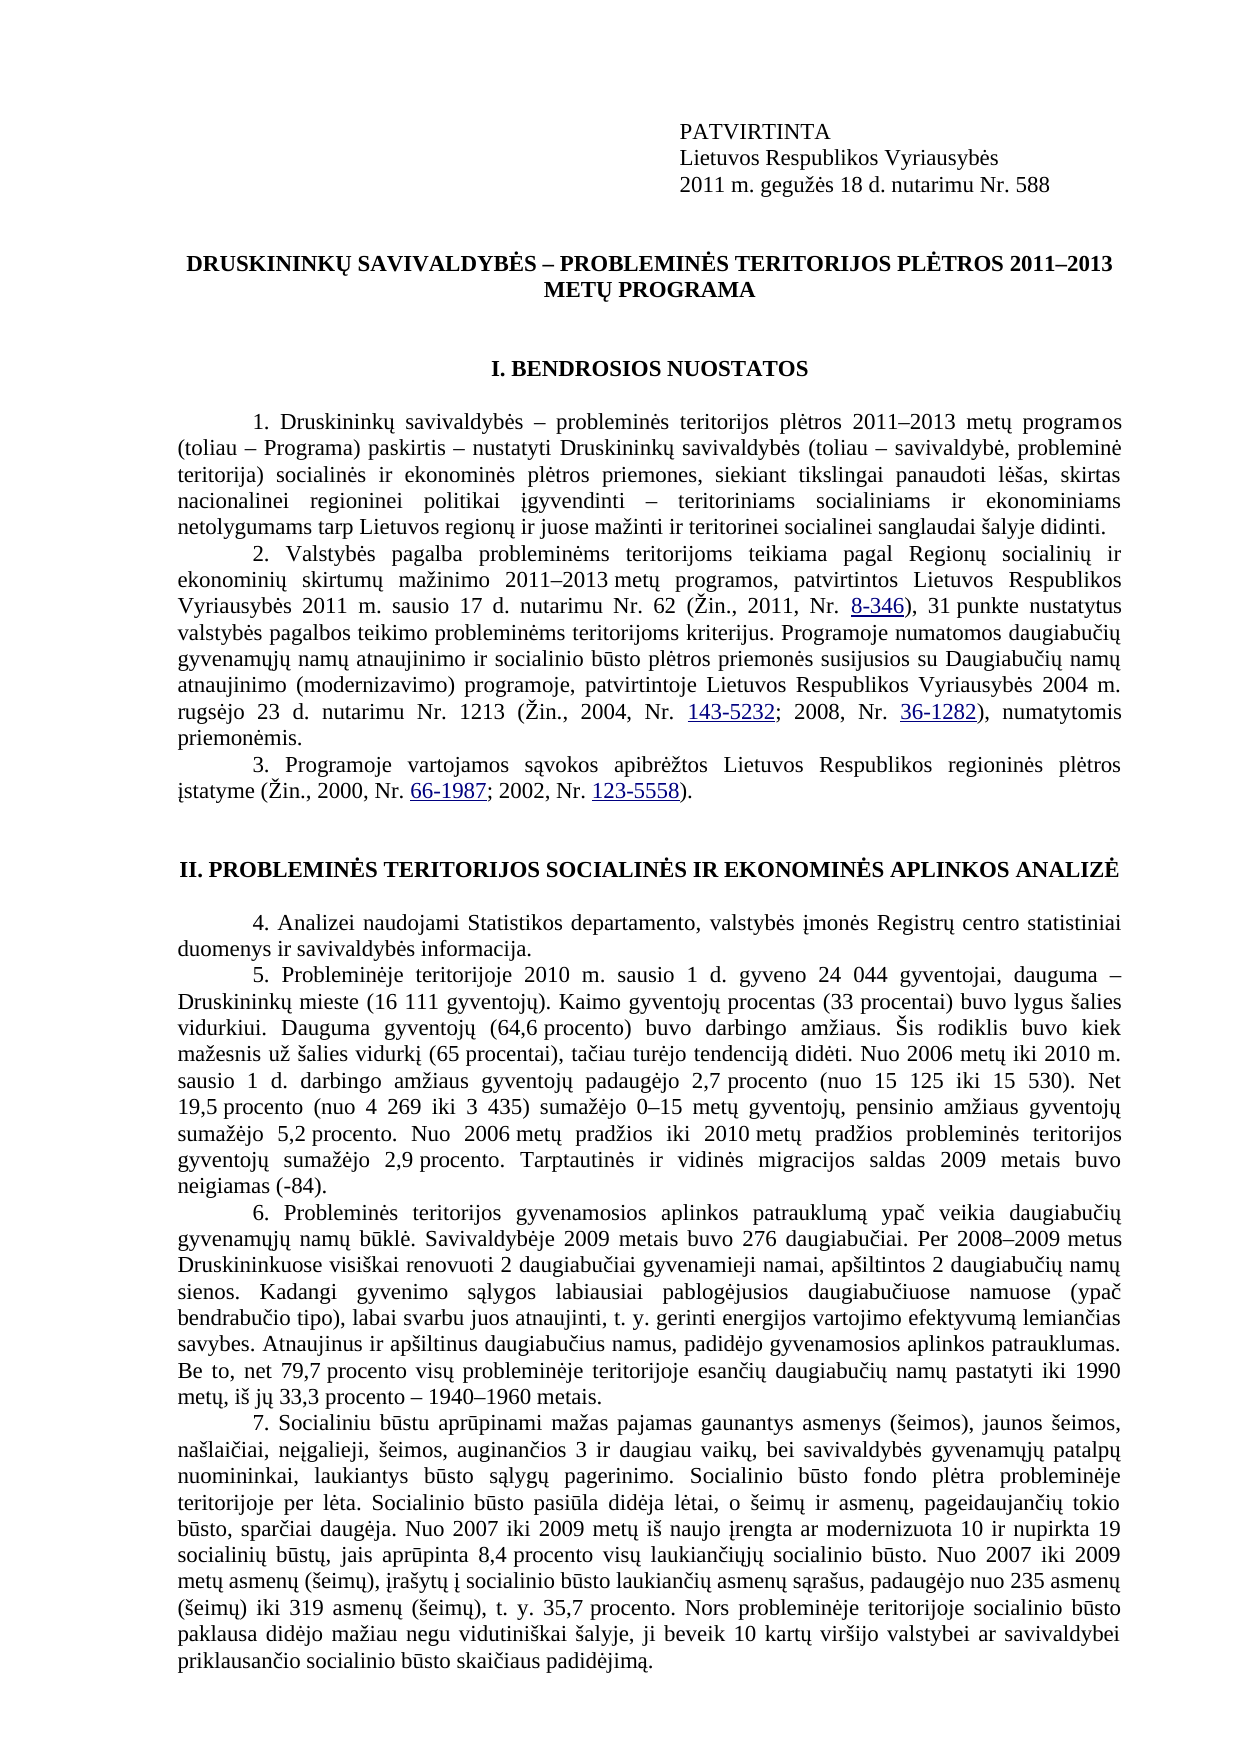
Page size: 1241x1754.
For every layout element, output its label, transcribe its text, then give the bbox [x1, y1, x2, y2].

text 6. Probleminės teritorijos gyvenamosios aplinkos patrauklumą ypač veikia daugiabučių gyvenamųjų namų būklė. Savivaldybėje 2009 metais buvo 276 daugiabučiai. Per 2008–2009 metus Druskininkuose visiškai renovuoti 2 daugiabučiai gyvenamieji namai, apšiltintos 2 daugiabučių namų sienos. Kadangi gyvenimo sąlygos labiausiai pablogėjusios daugiabučiuose namuose (ypač bendrabučio tipo), labai svarbu juos atnaujinti, t. y. gerinti energijos vartojimo efektyvumą lemiančias savybes. Atnaujinus ir apšiltinus daugiabučius namus, padidėjo gyvenamosios aplinkos patrauklumas. Be to, net 79,7 procento visų probleminėje teritorijoje esančių daugiabučių namų pastatyti iki 1990 metų, iš jų 33,3 procento – 1940–1960 metais. [177, 1199, 1122, 1409]
text 3. Programoje vartojamos sąvokos apibrėžtos Lietuvos Respublikos regioninės plėtros įstatyme (Žin., 2000, Nr. 66-1987; 2002, Nr. 123-5558). [177, 751, 1122, 803]
text Patvirtinta Lietuvos Respublikos Vyriausybės 2011 m. gegužės 18 d. nutarimu Nr. 588 [679, 118, 1122, 197]
subtitle DRUSKININKŲ SAVIVALDYBĖS – PROBLEMINĖS TERITORIJOS PLĖTROS 2011–2013 METŲ PROGRAMA [177, 250, 1122, 303]
subtitle II. probleminės teritorijos socialinės ir ekonominės aplinkos analizė [177, 856, 1122, 882]
subtitle I. BENDROSIOS NUOSTATOS [177, 355, 1122, 382]
text 5. Probleminėje teritorijoje 2010 m. sausio 1 d. gyveno 24 044 gyventojai, dauguma – Druskininkų mieste (16 111 gyventojų). Kaimo gyventojų procentas (33 procentai) buvo lygus šalies vidurkiui. Dauguma gyventojų (64,6 procento) buvo darbingo amžiaus. Šis rodiklis buvo kiek mažesnis už šalies vidurkį (65 procentai), tačiau turėjo tendenciją didėti. Nuo 2006 metų iki 2010 m. sausio 1 d. darbingo amžiaus gyventojų padaugėjo 2,7 procento (nuo 15 125 iki 15 530). Net 19,5 procento (nuo 4 269 iki 3 435) sumažėjo 0–15 metų gyventojų, pensinio amžiaus gyventojų sumažėjo 5,2 procento. Nuo 2006 metų pradžios iki 2010 metų pradžios probleminės teritorijos gyventojų sumažėjo 2,9 procento. Tarptautinės ir vidinės migracijos saldas 2009 metais buvo neigiamas (-84). [177, 961, 1122, 1199]
text 7. Socialiniu būstu aprūpinami mažas pajamas gaunantys asmenys (šeimos), jaunos šeimos, našlaičiai, neįgalieji, šeimos, auginančios 3 ir daugiau vaikų, bei savivaldybės gyvenamųjų patalpų nuomininkai, laukiantys būsto sąlygų pagerinimo. Socialinio būsto fondo plėtra probleminėje teritorijoje per lėta. Socialinio būsto pasiūla didėja lėtai, o šeimų ir asmenų, pageidaujančių tokio būsto, sparčiai daugėja. Nuo 2007 iki 2009 metų iš naujo įrengta ar modernizuota 10 ir nupirkta 19 socialinių būstų, jais aprūpinta 8,4 procento visų laukiančiųjų socialinio būsto. Nuo 2007 iki 2009 metų asmenų (šeimų), įrašytų į socialinio būsto laukiančių asmenų sąrašus, padaugėjo nuo 235 asmenų (šeimų) iki 319 asmenų (šeimų), t. y. 35,7 procento. Nors probleminėje teritorijoje socialinio būsto paklausa didėjo mažiau negu vidutiniškai šalyje, ji beveik 10 kartų viršijo valstybei ar savivaldybei priklausančio socialinio būsto skaičiaus padidėjimą. [177, 1409, 1122, 1673]
text 4. Analizei naudojami Statistikos departamento, valstybės įmonės Registrų centro statistiniai duomenys ir savivaldybės informacija. [177, 909, 1122, 961]
text 1. Druskininkų savivaldybės – probleminės teritorijos plėtros 2011–2013 metų programos (toliau – Programa) paskirtis – nustatyti Druskininkų savivaldybės (toliau – savivaldybė, probleminė teritorija) socialinės ir ekonominės plėtros priemones, siekiant tikslingai panaudoti lėšas, skirtas nacionalinei regioninei politikai įgyvendinti – teritoriniams socialiniams ir ekonominiams netolygumams tarp Lietuvos regionų ir juose mažinti ir teritorinei socialinei sanglaudai šalyje didinti. [177, 408, 1122, 540]
text 2. Valstybės pagalba probleminėms teritorijoms teikiama pagal Regionų socialinių ir ekonominių skirtumų mažinimo 2011–2013 metų programos, patvirtintos Lietuvos Respublikos Vyriausybės 2011 m. sausio 17 d. nutarimu Nr. 62 (Žin., 2011, Nr. 8-346), 31 punkte nustatytus valstybės pagalbos teikimo probleminėms teritorijoms kriterijus. Programoje numatomos daugiabučių gyvenamųjų namų atnaujinimo ir socialinio būsto plėtros priemonės susijusios su Daugiabučių namų atnaujinimo (modernizavimo) programoje, patvirtintoje Lietuvos Respublikos Vyriausybės 2004 m. rugsėjo 23 d. nutarimu Nr. 1213 (Žin., 2004, Nr. 143-5232; 2008, Nr. 36-1282), numatytomis priemonėmis. [177, 540, 1122, 751]
